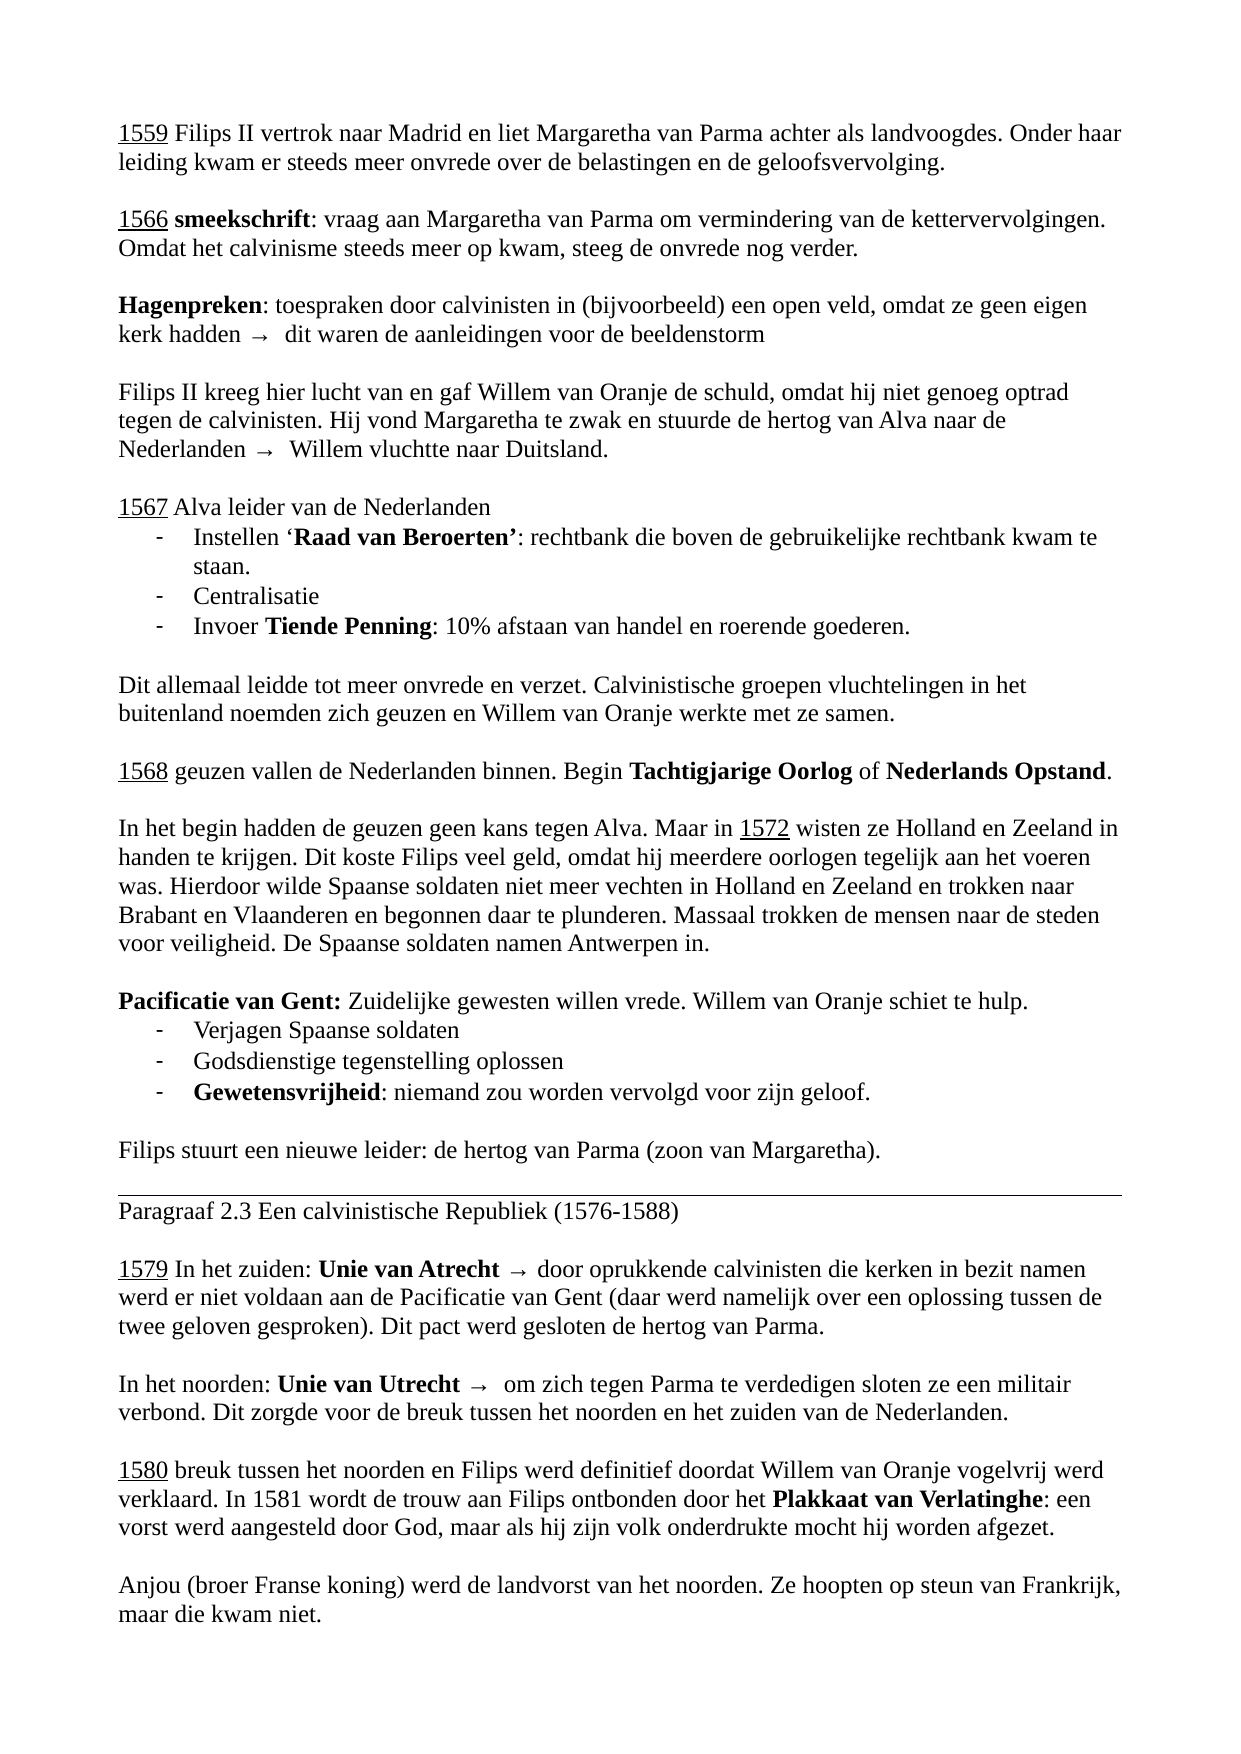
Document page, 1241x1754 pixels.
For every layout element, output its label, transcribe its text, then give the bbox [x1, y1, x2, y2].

text 1559 Filips II vertrok naar Madrid en liet Margaretha van Parma achter als landvoogdes. Onder haar leiding kwam er steeds meer onvrede over de belastingen en de geloofsvervolging. [118, 118, 1122, 176]
text Paragraaf 2.3 Een calvinistische Republiek (1576-1588) [118, 1196, 1122, 1225]
text Filips stuurt een nieuwe leider: de hertog van Parma (zoon van Margaretha). [118, 1135, 1122, 1164]
text In het noorden: Unie van Utrecht → om zich tegen Parma te verdedigen sloten ze een militair verbond. Dit zorgde voor de breuk tussen het noorden en het zuiden van de Nederlanden. [118, 1369, 1122, 1426]
list Instellen ‘Raad van Beroerten’: rechtbank die boven de gebruikelijke rechtbank kwam te staan. [156, 521, 1122, 580]
text Hagenpreken: toespraken door calvinisten in (bijvoorbeeld) een open veld, omdat ze geen eigen kerk hadden → dit waren de aanleidingen voor de beeldenstorm [118, 291, 1122, 348]
list Godsdienstige tegenstelling oplossen [156, 1045, 1122, 1076]
text Anjou (broer Franse koning) werd de landvorst van het noorden. Ze hoopten op steun van Frankrijk, maar die kwam niet. [118, 1570, 1122, 1627]
list Invoer Tiende Penning: 10% afstaan van handel en roerende goederen. [156, 610, 1122, 641]
text 1579 In het zuiden: Unie van Atrecht → door oprukkende calvinisten die kerken in bezit namen werd er niet voldaan aan de Pacificatie van Gent (daar werd namelijk over een oplossing tussen de twee geloven gesproken). Dit pact werd gesloten de hertog van Parma. [118, 1254, 1122, 1340]
text 1566 smeekschrift: vraag aan Margaretha van Parma om vermindering van de kettervervolgingen. Omdat het calvinisme steeds meer op kwam, steeg de onvrede nog verder. [118, 204, 1122, 262]
list Centralisatie [156, 580, 1122, 610]
text 1568 geuzen vallen de Nederlanden binnen. Begin Tachtigjarige Oorlog of Nederlands Opstand. [118, 756, 1122, 785]
list Verjagen Spaanse soldaten [156, 1015, 1122, 1045]
text Pacificatie van Gent: Zuidelijke gewesten willen vrede. Willem van Oranje schiet te hulp. [118, 986, 1122, 1015]
text 1580 breuk tussen het noorden en Filips werd definitief doordat Willem van Oranje vogelvrij werd verklaard. In 1581 wordt de trouw aan Filips ontbonden door het Plakkaat van Verlatinghe: een vorst werd aangesteld door God, maar als hij zijn volk onderdrukte mocht hij worden afgezet. [118, 1455, 1122, 1541]
text Dit allemaal leidde tot meer onvrede en verzet. Calvinistische groepen vluchtelingen in het buitenland noemden zich geuzen en Willem van Oranje werkte met ze samen. [118, 670, 1122, 727]
text 1567 Alva leider van de Nederlanden [118, 492, 1122, 521]
text Filips II kreeg hier lucht van en gaf Willem van Oranje de schuld, omdat hij niet genoeg optrad tegen de calvinisten. Hij vond Margaretha te zwak en stuurde de hertog van Alva naar de Nederlanden → Willem vluchtte naar Duitsland. [118, 377, 1122, 463]
text In het begin hadden de geuzen geen kans tegen Alva. Maar in 1572 wisten ze Holland en Zeeland in handen te krijgen. Dit koste Filips veel geld, omdat hij meerdere oorlogen tegelijk aan het voeren was. Hierdoor wilde Spaanse soldaten niet meer vechten in Holland en Zeeland en trokken naar Brabant en Vlaanderen en begonnen daar te plunderen. Massaal trokken de mensen naar de steden voor veiligheid. De Spaanse soldaten namen Antwerpen in. [118, 813, 1122, 957]
list Gewetensvrijheid: niemand zou worden vervolgd voor zijn geloof. [156, 1076, 1122, 1106]
